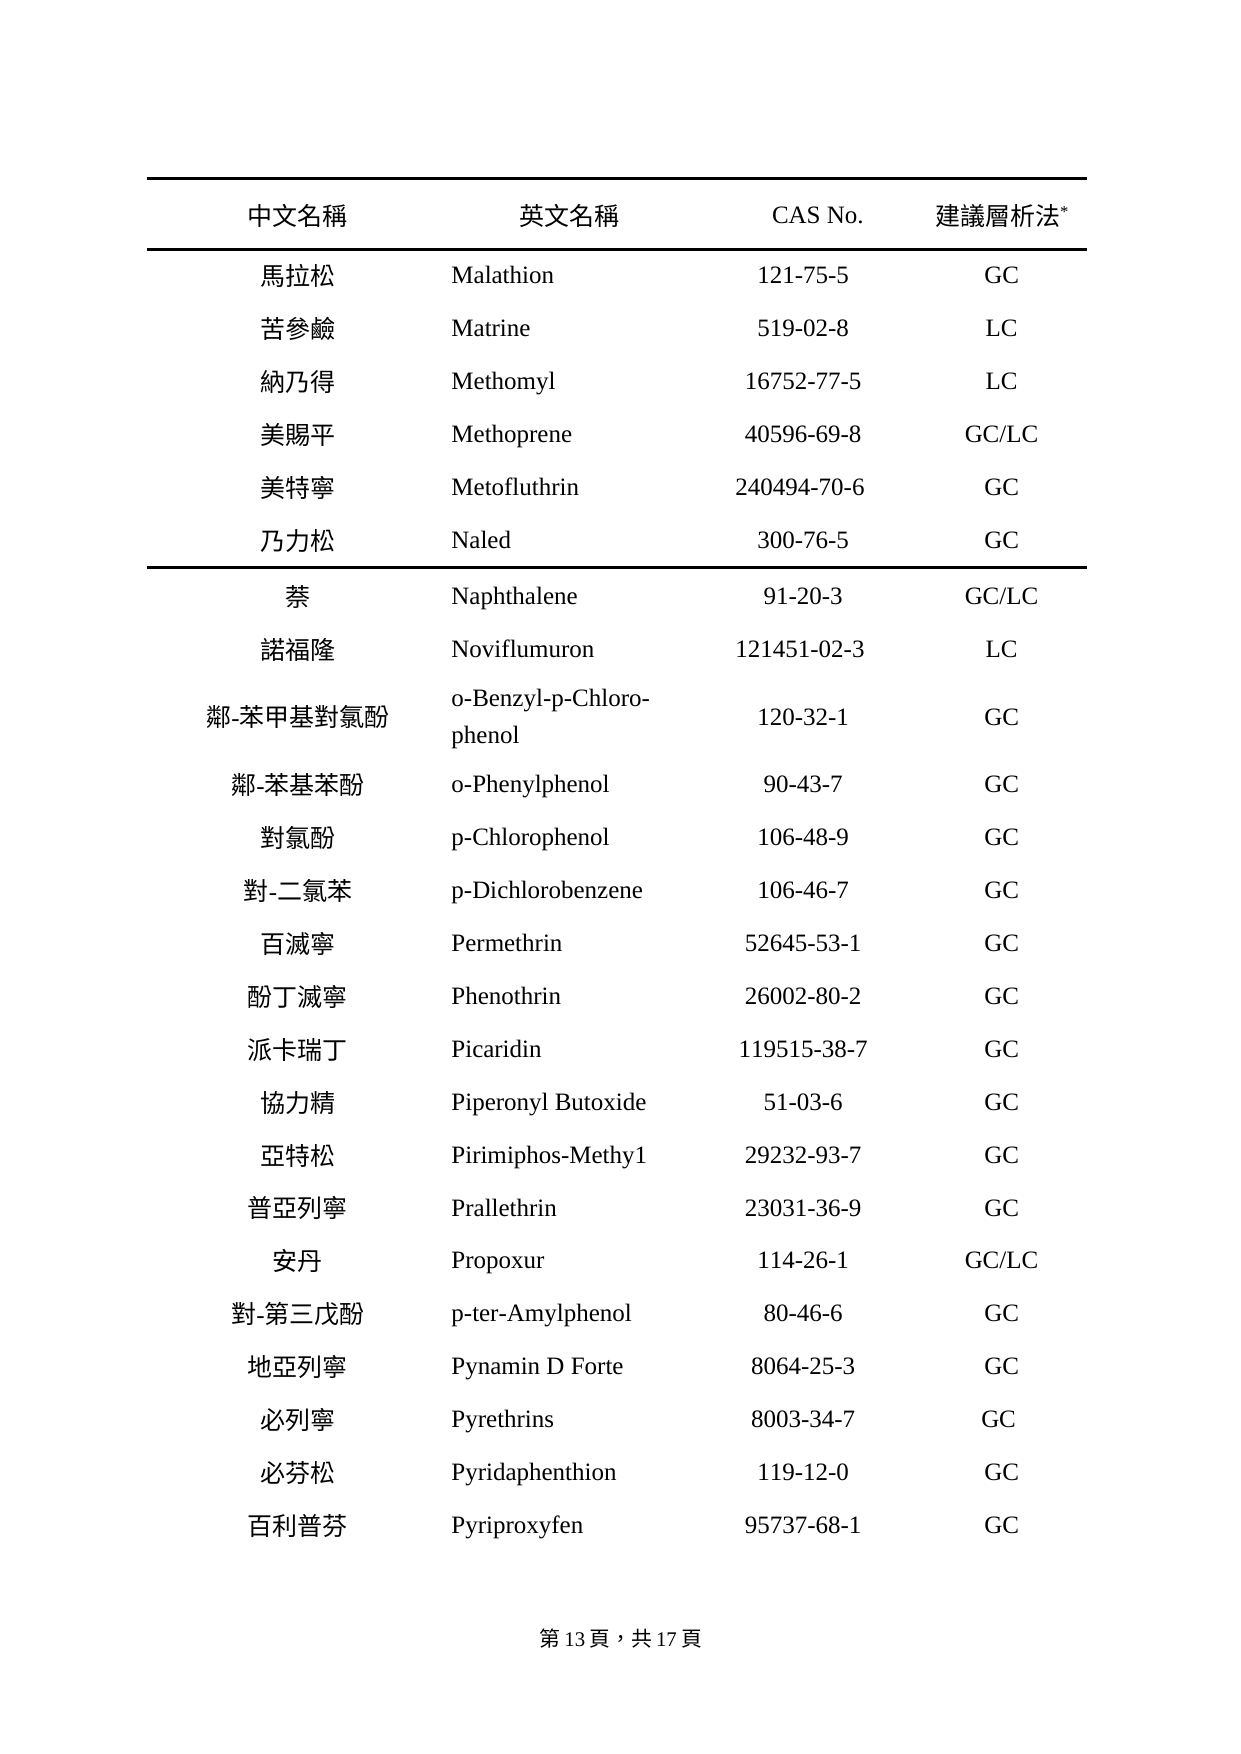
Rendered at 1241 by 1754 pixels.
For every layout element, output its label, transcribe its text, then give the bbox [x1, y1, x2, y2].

table_cell 安丹 [147, 1234, 448, 1286]
table_header 英文名稱 [448, 180, 690, 248]
table_cell 23031-36-9 [690, 1181, 915, 1233]
table_cell Naphthalene [448, 569, 690, 622]
table_cell LC [915, 301, 1087, 354]
table_cell 百滅寧 [147, 916, 448, 969]
table_cell 諾福隆 [147, 622, 448, 675]
table_cell 119-12-0 [690, 1445, 915, 1498]
table_cell GC [915, 460, 1087, 513]
table_cell 91-20-3 [690, 569, 915, 622]
table_cell GC [915, 1498, 1087, 1551]
table_cell 519-02-8 [690, 301, 915, 354]
table_cell 52645-53-1 [690, 916, 915, 969]
table_cell GC [915, 513, 1087, 566]
table_cell Methoprene [448, 407, 690, 460]
table_cell 51-03-6 [690, 1075, 915, 1128]
table_cell o-Phenylphenol [448, 757, 690, 810]
table_cell 對-第三戊酚 [147, 1286, 448, 1339]
table_cell 美賜平 [147, 407, 448, 460]
table_cell Naled [448, 513, 690, 566]
table_cell GC [915, 1286, 1087, 1339]
table_header 建議層析法* [915, 180, 1087, 248]
table_cell 8064-25-3 [690, 1339, 915, 1392]
table_cell GC/LC [915, 569, 1087, 622]
table_cell 95737-68-1 [690, 1498, 915, 1551]
table_cell 106-48-9 [690, 810, 915, 863]
table_cell 必芬松 [147, 1445, 448, 1498]
table_cell o-Benzyl-p-Chloro- phenol [448, 675, 690, 757]
table_cell Pirimiphos-Methy1 [448, 1128, 690, 1181]
table_cell 普亞列寧 [147, 1181, 448, 1233]
table_cell 美特寧 [147, 460, 448, 513]
table_cell Methomyl [448, 354, 690, 407]
table_header CAS No. [690, 180, 915, 248]
table_cell GC [915, 863, 1087, 916]
table_cell GC [915, 1392, 1087, 1445]
table_cell LC [915, 354, 1087, 407]
table_cell GC [915, 1339, 1087, 1392]
table_cell 29232-93-7 [690, 1128, 915, 1181]
table_cell 百利普芬 [147, 1498, 448, 1551]
table_cell 派卡瑞丁 [147, 1022, 448, 1075]
table_cell p-ter-Amylphenol [448, 1286, 690, 1339]
table_cell 119515-38-7 [690, 1022, 915, 1075]
table_cell Metofluthrin [448, 460, 690, 513]
table_cell GC/LC [915, 407, 1087, 460]
table_cell GC [915, 1181, 1087, 1233]
table_cell 120-32-1 [690, 675, 915, 757]
table_cell Picaridin [448, 1022, 690, 1075]
table_cell Pyrethrins [448, 1392, 690, 1445]
table_cell 乃力松 [147, 513, 448, 566]
table_cell Phenothrin [448, 969, 690, 1022]
table_cell Propoxur [448, 1234, 690, 1286]
table_cell 酚丁滅寧 [147, 969, 448, 1022]
table_cell 亞特松 [147, 1128, 448, 1181]
table_cell 馬拉松 [147, 251, 448, 301]
table_cell 240494-70-6 [690, 460, 915, 513]
table_cell Pyriproxyfen [448, 1498, 690, 1551]
table_cell 納乃得 [147, 354, 448, 407]
table_cell 40596-69-8 [690, 407, 915, 460]
table_cell 8003-34-7 [690, 1392, 915, 1445]
table_cell 300-76-5 [690, 513, 915, 566]
table_cell 90-43-7 [690, 757, 915, 810]
table_cell Prallethrin [448, 1181, 690, 1233]
table_cell Matrine [448, 301, 690, 354]
table_cell GC [915, 1075, 1087, 1128]
table_cell GC [915, 675, 1087, 757]
table_cell GC [915, 1128, 1087, 1181]
table_cell 協力精 [147, 1075, 448, 1128]
table_cell Piperonyl Butoxide [448, 1075, 690, 1128]
table_cell 苦參鹼 [147, 301, 448, 354]
table_cell GC [915, 1445, 1087, 1498]
table_cell 對氯酚 [147, 810, 448, 863]
table_cell 80-46-6 [690, 1286, 915, 1339]
table_cell 對-二氯苯 [147, 863, 448, 916]
table_header 中文名稱 [147, 180, 448, 248]
table_cell 鄰-苯甲基對氯酚 [147, 675, 448, 757]
table_cell 萘 [147, 569, 448, 622]
table_cell Noviflumuron [448, 622, 690, 675]
table_cell GC/LC [915, 1234, 1087, 1286]
table_cell 地亞列寧 [147, 1339, 448, 1392]
table_cell 106-46-7 [690, 863, 915, 916]
table_cell Malathion [448, 251, 690, 301]
table_cell 鄰-苯基苯酚 [147, 757, 448, 810]
table_cell LC [915, 622, 1087, 675]
table_cell 121451-02-3 [690, 622, 915, 675]
table_cell 必列寧 [147, 1392, 448, 1445]
table_cell Pynamin D Forte [448, 1339, 690, 1392]
table_cell 16752-77-5 [690, 354, 915, 407]
table_cell Permethrin [448, 916, 690, 969]
table_cell 121-75-5 [690, 251, 915, 301]
table_cell GC [915, 757, 1087, 810]
table_cell p-Chlorophenol [448, 810, 690, 863]
table_cell GC [915, 251, 1087, 301]
table_cell p-Dichlorobenzene [448, 863, 690, 916]
table_cell Pyridaphenthion [448, 1445, 690, 1498]
table_cell GC [915, 810, 1087, 863]
table_cell GC [915, 969, 1087, 1022]
table_cell GC [915, 916, 1087, 969]
table_cell GC [915, 1022, 1087, 1075]
table_cell 26002-80-2 [690, 969, 915, 1022]
table_cell 114-26-1 [690, 1234, 915, 1286]
